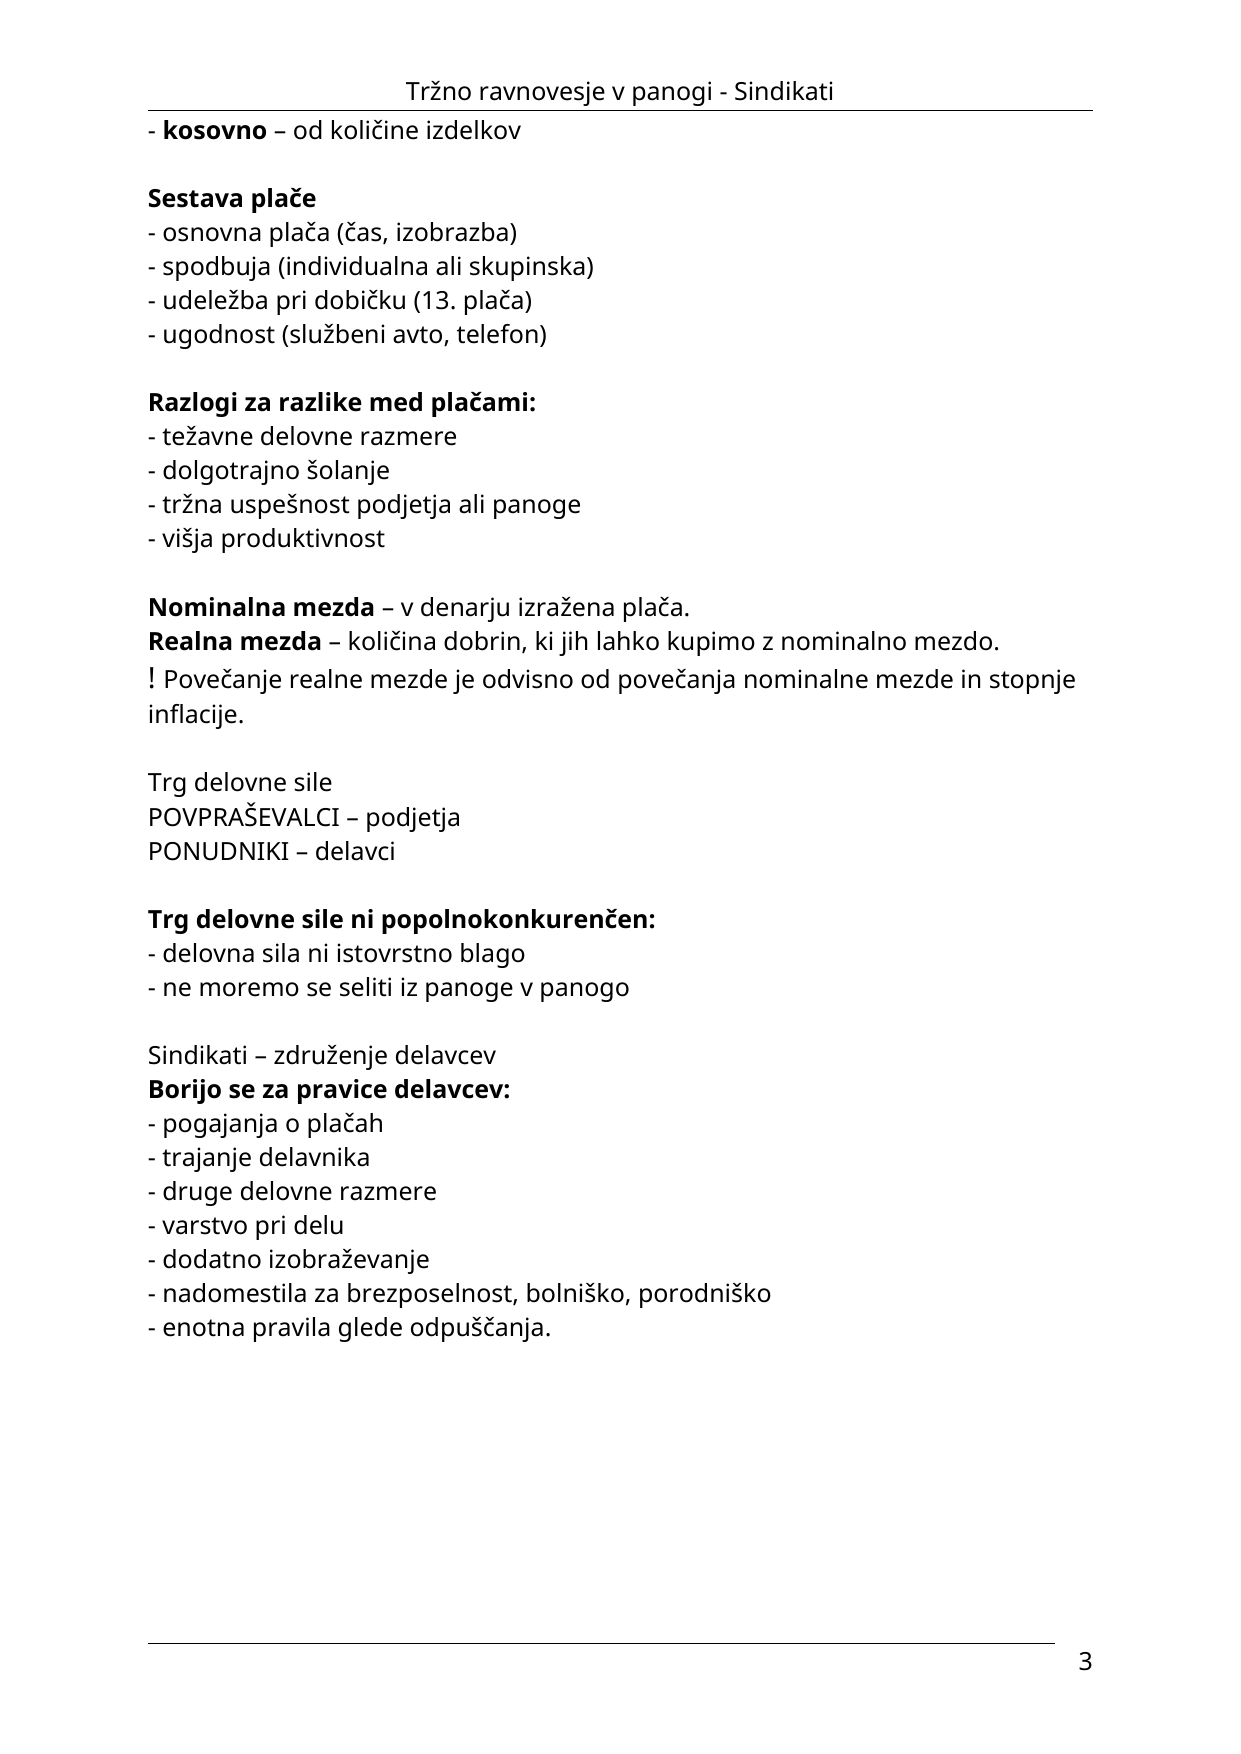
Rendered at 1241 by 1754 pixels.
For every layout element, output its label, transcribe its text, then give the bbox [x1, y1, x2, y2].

text - varstvo pri delu [148, 1208, 1093, 1242]
text Nominalna mezda – v denarju izražena plača. [148, 589, 1093, 623]
text - delovna sila ni istovrstno blago [148, 935, 1093, 969]
text - udeležba pri dobičku (13. plača) [148, 283, 1093, 317]
text Trg delovne sile [148, 765, 1093, 799]
text Sindikati – združenje delavcev [148, 1038, 1093, 1072]
text - spodbuja (individualna ali skupinska) [148, 248, 1093, 283]
text - pogajanja o plačah [148, 1106, 1093, 1140]
text POVPRAŠEVALCI – podjetja [148, 799, 1093, 833]
text - druge delovne razmere [148, 1174, 1093, 1208]
text - ugodnost (službeni avto, telefon) [148, 317, 1093, 351]
text - težavne delovne razmere [148, 419, 1093, 453]
text - dolgotrajno šolanje [148, 453, 1093, 487]
text - enotna pravila glede odpuščanja. [148, 1310, 1093, 1344]
text PONUDNIKI – delavci [148, 833, 1093, 867]
text - trajanje delavnika [148, 1140, 1093, 1174]
text - tržna uspešnost podjetja ali panoge [148, 487, 1093, 521]
text - višja produktivnost [148, 521, 1093, 555]
text - nadomestila za brezposelnost, bolniško, porodniško [148, 1276, 1093, 1310]
text Realna mezda – količina dobrin, ki jih lahko kupimo z nominalno mezdo. [148, 623, 1093, 657]
text - dodatno izobraževanje [148, 1242, 1093, 1276]
text ! Povečanje realne mezde je odvisno od povečanja nominalne mezde in stopnje inflacije. [148, 657, 1093, 731]
text - ne moremo se seliti iz panoge v panogo [148, 969, 1093, 1003]
text - osnovna plača (čas, izobrazba) [148, 214, 1093, 248]
text - kosovno – od količine izdelkov [148, 112, 1093, 146]
text Razlogi za razlike med plačami: [148, 385, 1093, 419]
text Borijo se za pravice delavcev: [148, 1072, 1093, 1106]
text Sestava plače [148, 180, 1093, 214]
text Trg delovne sile ni popolnokonkurenčen: [148, 901, 1093, 935]
